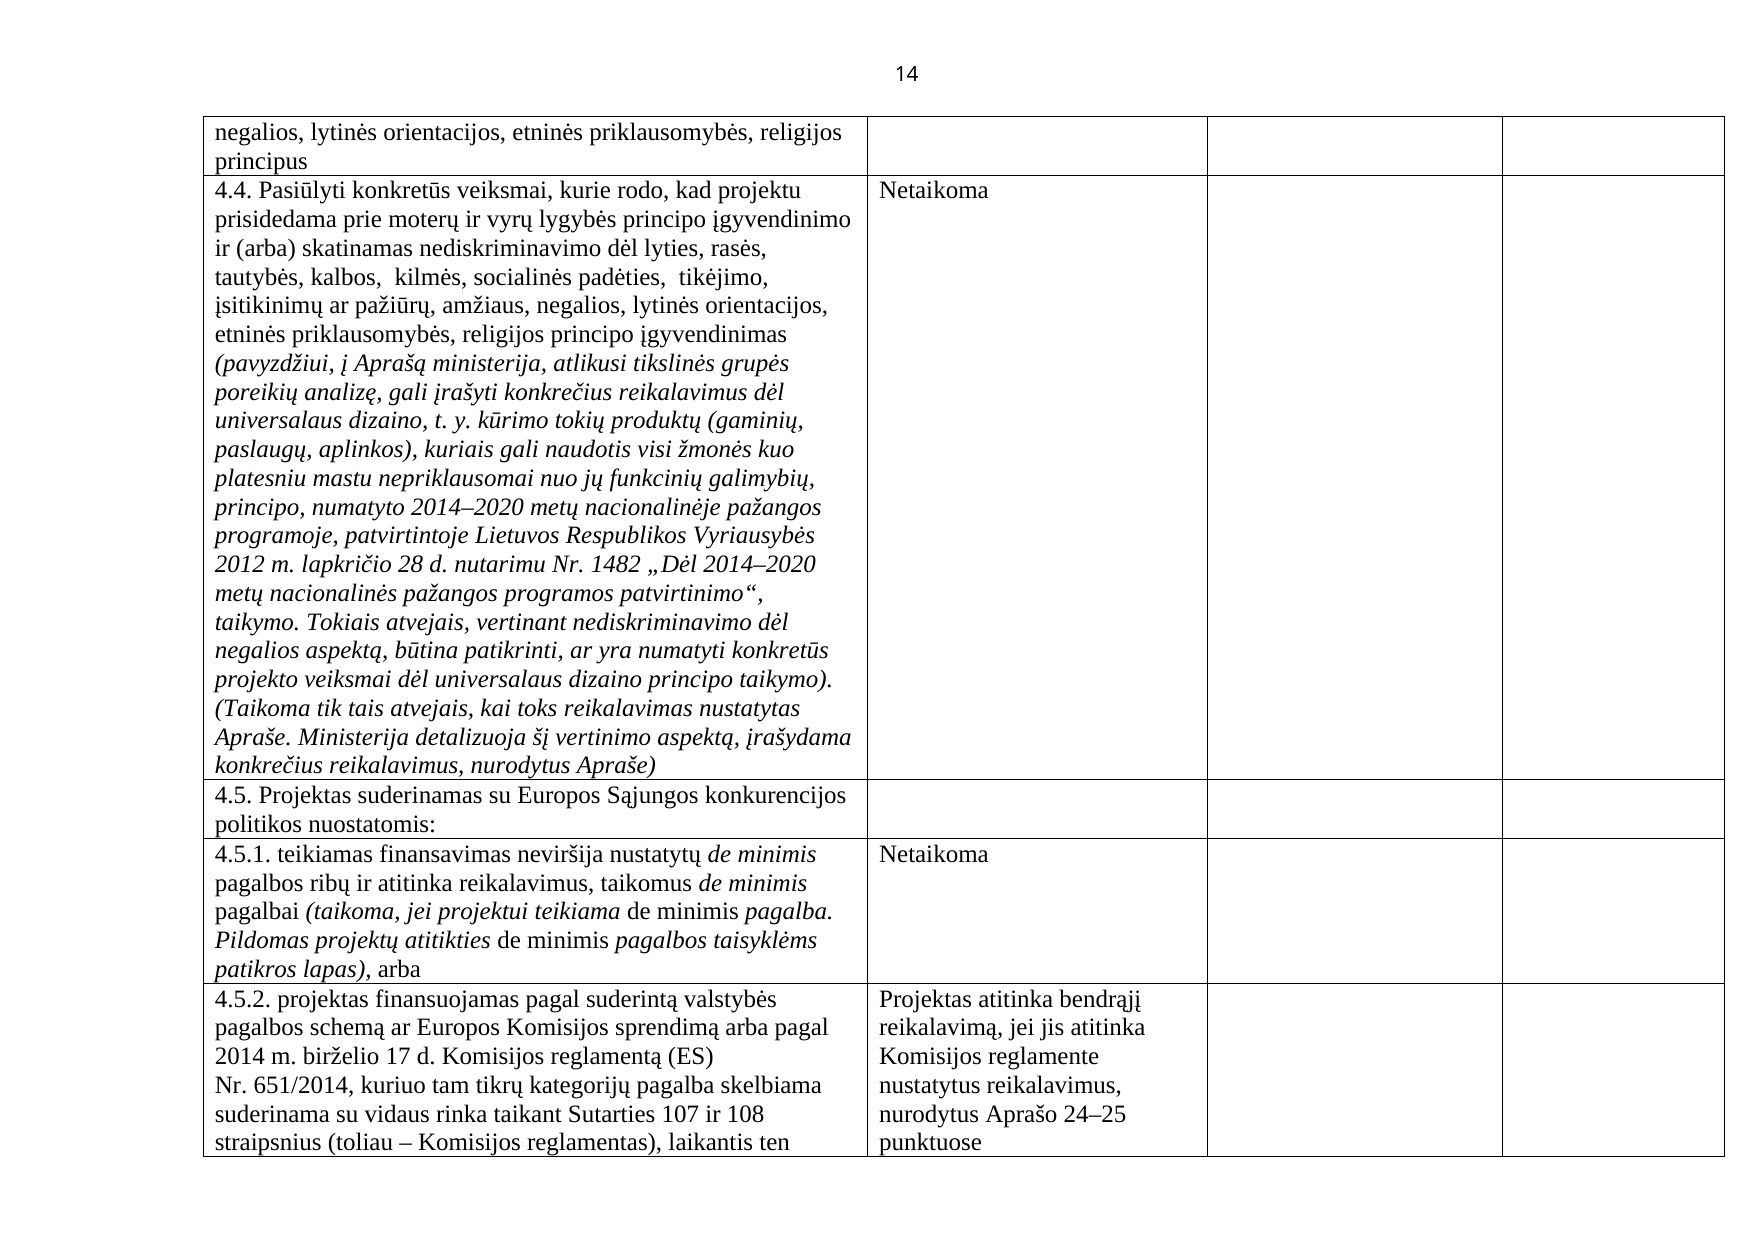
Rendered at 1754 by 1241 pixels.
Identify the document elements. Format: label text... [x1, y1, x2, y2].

table_cell 4.5.2. projektas finansuojamas pagal suderintą valstybės pagalbos schemą ar Europos Komisijos sprendimą arba pagal 2014 m. birželio 17 d. Komisijos reglamentą (ES) Nr. 651/2014, kuriuo tam tikrų kategorijų pagalba skelbiama suderinama su vidaus rinka taikant Sutarties 107 ir 108 straipsnius (toliau – Komisijos reglamentas), laikantis ten [204, 984, 867, 1156]
table_cell [1503, 780, 1724, 838]
table_cell Projektas atitinka bendrąjį reikalavimą, jei jis atitinka Komisijos reglamente nustatytus reikalavimus, nurodytus Aprašo 24–25 punktuose [868, 984, 1207, 1156]
table_cell [1503, 117, 1724, 174]
table_cell [1503, 176, 1724, 779]
table_cell [1503, 839, 1724, 983]
table_cell [1208, 176, 1502, 779]
table_cell [1208, 117, 1502, 174]
table_cell [1208, 839, 1502, 983]
table_cell 4.4. Pasiūlyti konkretūs veiksmai, kurie rodo, kad projektu prisidedama prie moterų ir vyrų lygybės principo įgyvendinimo ir (arba) skatinamas nediskriminavimo dėl lyties, rasės, tautybės, kalbos, kilmės, socialinės padėties, tikėjimo, įsitikinimų ar pažiūrų, amžiaus, negalios, lytinės orientacijos, etninės priklausomybės, religijos principo įgyvendinimas (pavyzdžiui, į Aprašą ministerija, atlikusi tikslinės grupės poreikių analizę, gali įrašyti konkrečius reikalavimus dėl universalaus dizaino, t. y. kūrimo tokių produktų (gaminių, paslaugų, aplinkos), kuriais gali naudotis visi žmonės kuo platesniu mastu nepriklausomai nuo jų funkcinių galimybių, principo, numatyto 2014–2020 metų nacionalinėje pažangos programoje, patvirtintoje Lietuvos Respublikos Vyriausybės 2012 m. lapkričio 28 d. nutarimu Nr. 1482 „Dėl 2014–2020 metų nacionalinės pažangos programos patvirtinimo“, taikymo. Tokiais atvejais, vertinant nediskriminavimo dėl negalios aspektą, būtina patikrinti, ar yra numatyti konkretūs projekto veiksmai dėl universalaus dizaino principo taikymo). (Taikoma tik tais atvejais, kai toks reikalavimas nustatytas Apraše. Ministerija detalizuoja šį vertinimo aspektą, įrašydama konkrečius reikalavimus, nurodytus Apraše) [204, 176, 867, 779]
table_cell negalios, lytinės orientacijos, etninės priklausomybės, religijos principus [204, 117, 867, 174]
table_cell [1503, 984, 1724, 1156]
table_cell [1208, 984, 1502, 1156]
table_cell 4.5. Projektas suderinamas su Europos Sąjungos konkurencijos politikos nuostatomis: [204, 780, 867, 838]
table_cell [868, 117, 1207, 174]
table_cell [868, 780, 1207, 838]
table_cell [1208, 780, 1502, 838]
table_cell Netaikoma [868, 176, 1207, 779]
table_cell Netaikoma [868, 839, 1207, 983]
table_cell 4.5.1. teikiamas finansavimas neviršija nustatytų de minimis pagalbos ribų ir atitinka reikalavimus, taikomus de minimis pagalbai (taikoma, jei projektui teikiama de minimis pagalba. Pildomas projektų atitikties de minimis pagalbos taisyklėms patikros lapas), arba [204, 839, 867, 983]
